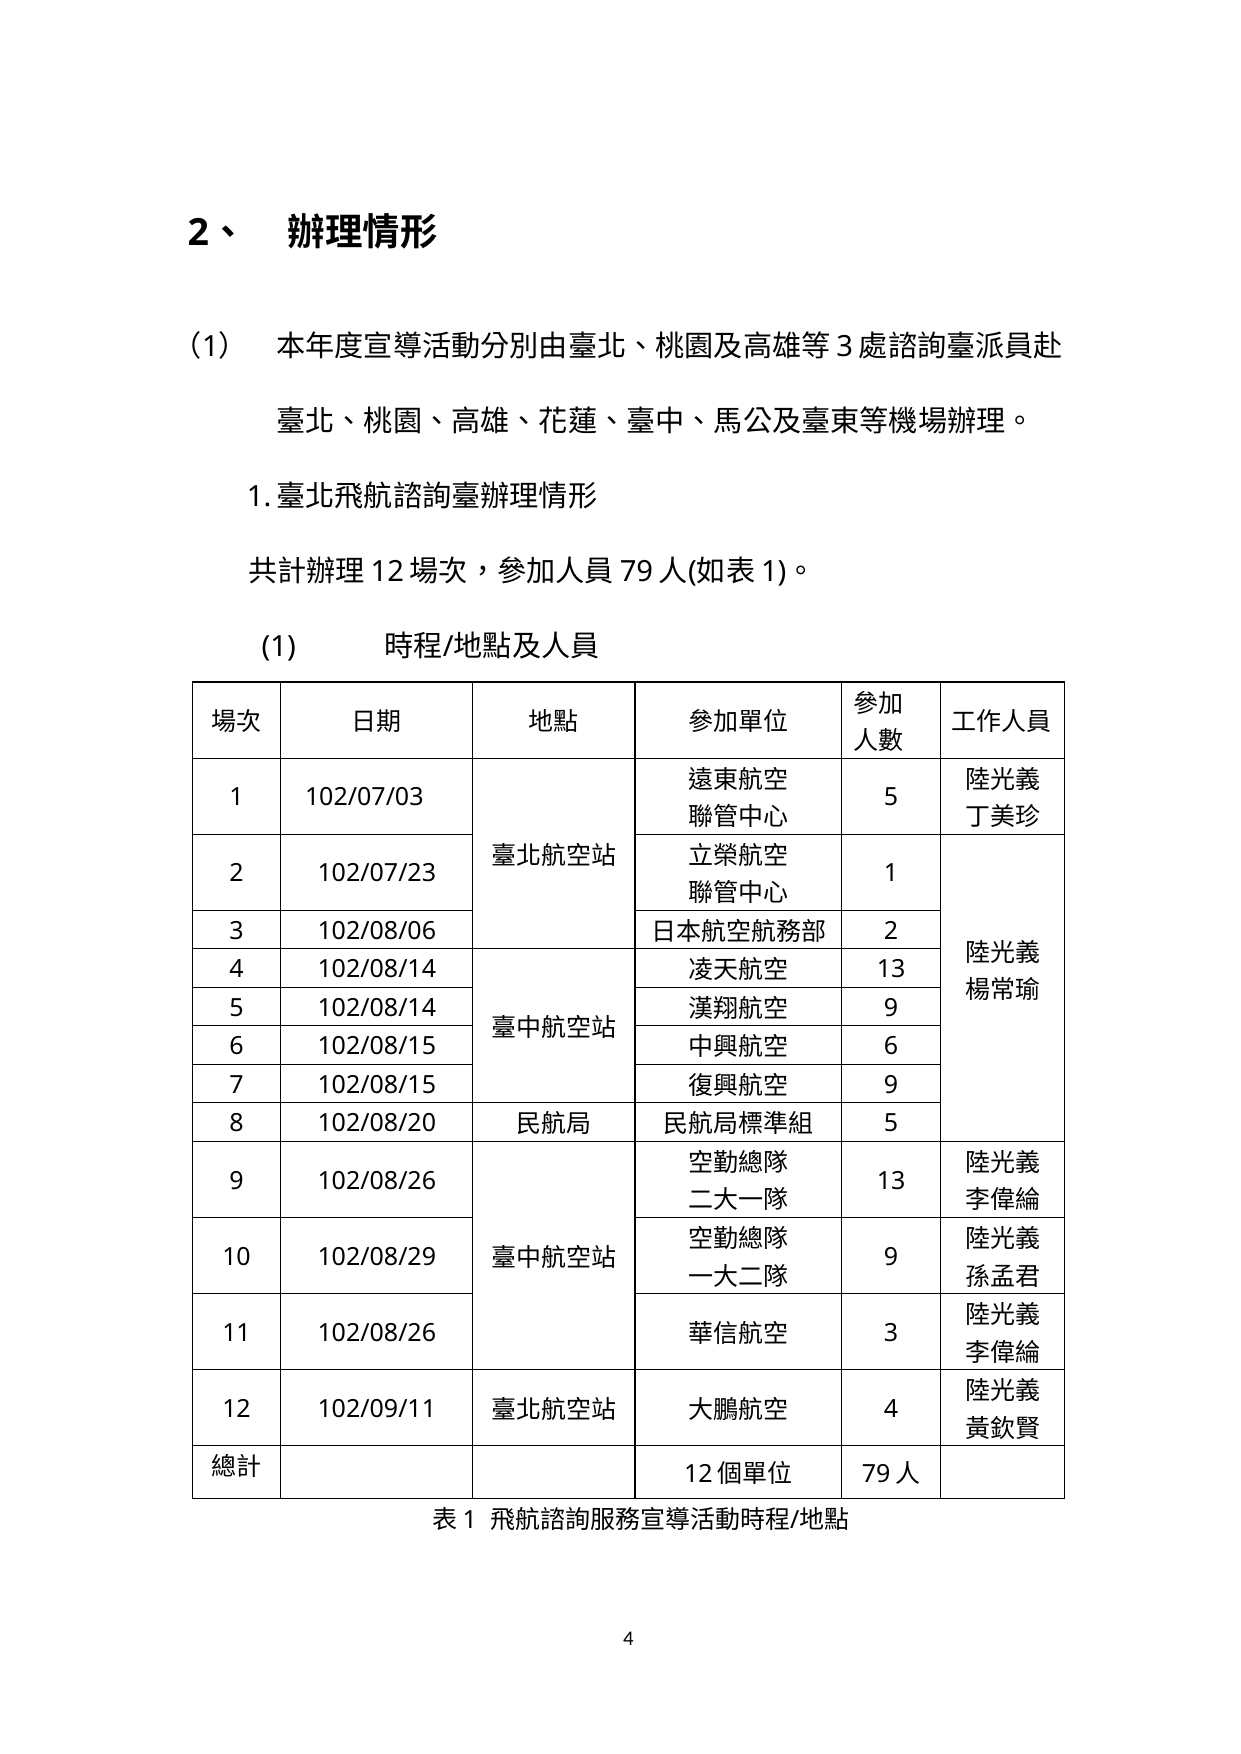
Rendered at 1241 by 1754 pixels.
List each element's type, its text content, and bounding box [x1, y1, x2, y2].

table_cell 6 [842, 1026, 940, 1064]
table_cell 復興航空 [636, 1065, 841, 1102]
table_cell 4 [193, 949, 280, 987]
table_cell 臺北航空站 [473, 759, 634, 948]
table_header 地點 [473, 683, 634, 757]
table_cell 102/08/14 [281, 988, 472, 1025]
table_cell 陸光義 楊常瑜 [941, 835, 1064, 1141]
list 時程/地點及人員 [261, 606, 1069, 681]
table_cell 102/08/26 [281, 1142, 472, 1217]
table_cell 102/09/11 [281, 1370, 472, 1445]
table_cell 陸光義 孫孟君 [941, 1218, 1064, 1293]
table_cell 9 [193, 1142, 280, 1217]
table_cell 102/07/03 [281, 759, 472, 833]
table_cell 漢翔航空 [636, 988, 841, 1025]
table_cell 6 [193, 1026, 280, 1064]
table_cell 3 [193, 911, 280, 948]
table_cell 陸光義 黃欽賢 [941, 1370, 1064, 1445]
table_cell 3 [842, 1294, 940, 1369]
table_header 日期 [281, 683, 472, 757]
table_cell 9 [842, 988, 940, 1025]
table_cell 4 [842, 1370, 940, 1445]
table_cell 凌天航空 [636, 949, 841, 987]
table_cell 7 [193, 1065, 280, 1102]
table_cell [941, 1446, 1064, 1498]
table_cell 臺中航空站 [473, 949, 634, 1102]
table_cell 空勤總隊 一大二隊 [636, 1218, 841, 1293]
text 表1 飛航諮詢服務宣導活動時程/地點 [187, 1499, 1069, 1536]
table_cell 陸光義 丁美珍 [941, 759, 1064, 833]
subtitle 辦理情形 [187, 202, 1069, 256]
table_cell 大鵬航空 [636, 1370, 841, 1445]
table_cell 12個單位 [636, 1446, 841, 1498]
table_cell 9 [842, 1218, 940, 1293]
table_cell 102/08/14 [281, 949, 472, 987]
table_cell 11 [193, 1294, 280, 1369]
table_cell 立榮航空 聯管中心 [636, 835, 841, 909]
table_cell 1 [193, 759, 280, 833]
table_cell 空勤總隊 二大一隊 [636, 1142, 841, 1217]
table_cell 13 [842, 1142, 940, 1217]
table_header 工作人員 [941, 683, 1064, 757]
table_cell 2 [842, 911, 940, 948]
table_header 參加 人數 [842, 683, 940, 757]
table_cell 中興航空 [636, 1026, 841, 1064]
table_cell 1 [842, 835, 940, 909]
table_cell 民航局 [473, 1103, 634, 1141]
table_cell 102/08/15 [281, 1065, 472, 1102]
table_cell 10 [193, 1218, 280, 1293]
table_cell 79人 [842, 1446, 940, 1498]
table_cell 華信航空 [636, 1294, 841, 1369]
table_cell 民航局標準組 [636, 1103, 841, 1141]
table_cell 102/08/29 [281, 1218, 472, 1293]
table_cell 9 [842, 1065, 940, 1102]
table_header 場次 [193, 683, 280, 757]
list 本年度宣導活動分別由臺北、桃園及高雄等3處諮詢臺派員赴臺北、桃園、高雄、花蓮、臺中、馬公及臺東等機場辦理。 [173, 306, 1069, 456]
table_cell 12 [193, 1370, 280, 1445]
table_cell 5 [842, 759, 940, 833]
table_cell 102/08/15 [281, 1026, 472, 1064]
table_cell 102/08/06 [281, 911, 472, 948]
table_cell 102/07/23 [281, 835, 472, 909]
list 臺北飛航諮詢臺辦理情形 共計辦理12場次，參加人員79人(如表1)。 [225, 456, 1069, 606]
table_cell 遠東航空 聯管中心 [636, 759, 841, 833]
table_cell 8 [193, 1103, 280, 1141]
table_cell 總計 [193, 1446, 280, 1498]
table_cell 陸光義 李偉綸 [941, 1294, 1064, 1369]
table_cell 臺中航空站 [473, 1142, 634, 1369]
table_cell 陸光義 李偉綸 [941, 1142, 1064, 1217]
table_cell 102/08/26 [281, 1294, 472, 1369]
table_cell 5 [193, 988, 280, 1025]
table_cell 102/08/20 [281, 1103, 472, 1141]
table_cell 臺北航空站 [473, 1370, 634, 1445]
table_cell 日本航空航務部 [636, 911, 841, 948]
table_cell 13 [842, 949, 940, 987]
table_cell [281, 1446, 472, 1498]
table_cell 2 [193, 835, 280, 909]
table_header 參加單位 [636, 683, 841, 757]
table_cell [473, 1446, 634, 1498]
table_cell 5 [842, 1103, 940, 1141]
